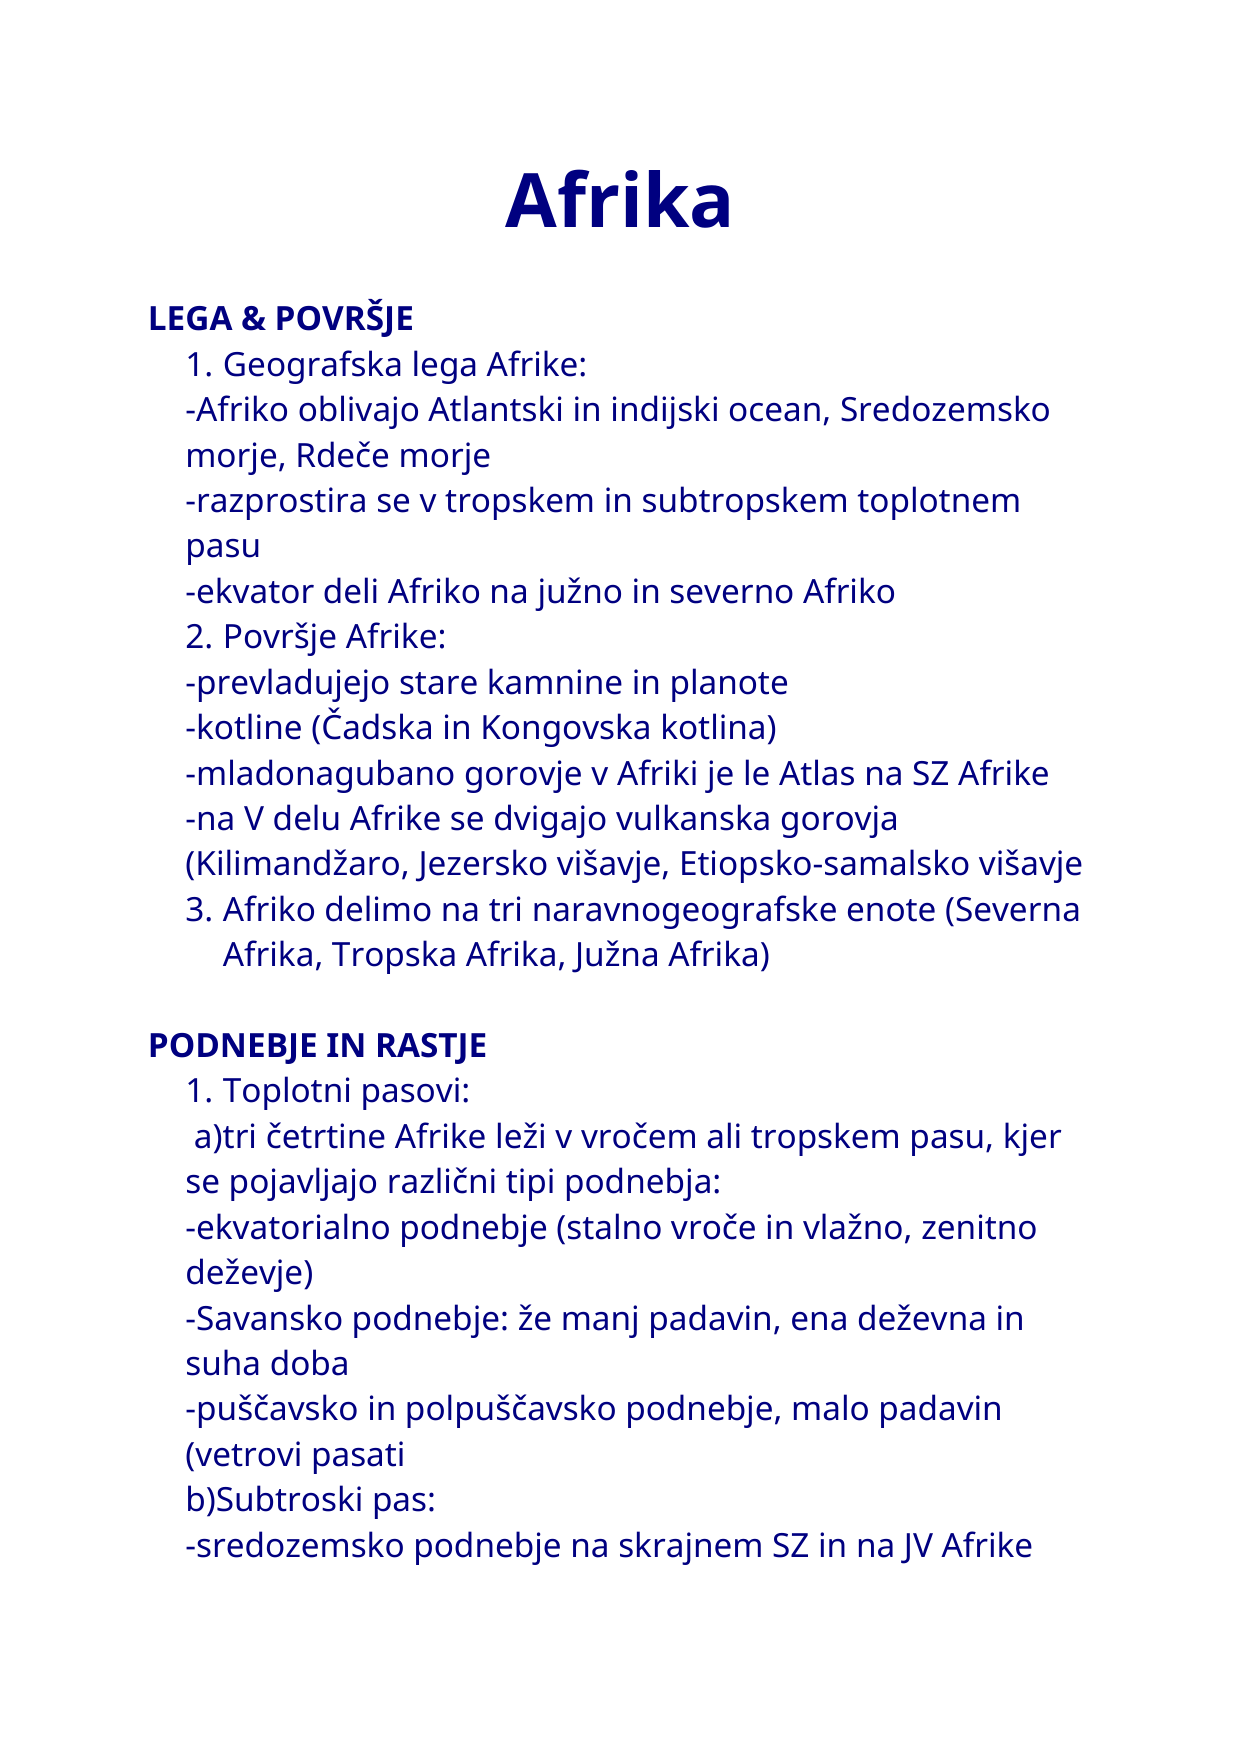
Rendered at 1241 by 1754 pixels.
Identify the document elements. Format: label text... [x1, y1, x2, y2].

subtitle PODNEBJE IN RASTJE [148, 1022, 1093, 1067]
subtitle Površje Afrike: [185, 613, 1093, 658]
subtitle -mladonagubano gorovje v Afriki je le Atlas na SZ Afrike [185, 749, 1093, 795]
subtitle -Afriko oblivajo Atlantski in indijski ocean, Sredozemsko morje, Rdeče morje [185, 386, 1093, 477]
subtitle -ekvatorialno podnebje (stalno vroče in vlažno, zenitno deževje) [185, 1203, 1093, 1294]
subtitle Toplotni pasovi: [185, 1067, 1093, 1113]
subtitle LEGA & POVRŠJE [148, 295, 1093, 341]
subtitle b)Subtroski pas: [185, 1476, 1093, 1521]
subtitle Geografska lega Afrike: [185, 341, 1093, 386]
subtitle -Savansko podnebje: že manj padavin, ena deževna in suha doba [185, 1294, 1093, 1385]
subtitle -prevladujejo stare kamnine in planote [185, 658, 1093, 704]
subtitle Afriko delimo na tri naravnogeografske enote (Severna Afrika, Tropska Afrika, Južna Afrika) [185, 886, 1093, 976]
title Afrika [148, 148, 1093, 250]
subtitle -ekvator deli Afriko na južno in severno Afriko [185, 568, 1093, 613]
subtitle -sredozemsko podnebje na skrajnem SZ in na JV Afrike [185, 1521, 1093, 1567]
subtitle -razprostira se v tropskem in subtropskem toplotnem pasu [185, 477, 1093, 568]
subtitle -kotline (Čadska in Kongovska kotlina) [185, 704, 1093, 749]
subtitle -puščavsko in polpuščavsko podnebje, malo padavin (vetrovi pasati [185, 1385, 1093, 1476]
subtitle -na V delu Afrike se dvigajo vulkanska gorovja (Kilimandžaro, Jezersko višavje, Etiopsko-samalsko višavje [185, 795, 1093, 886]
subtitle a)tri četrtine Afrike leži v vročem ali tropskem pasu, kjer se pojavljajo različni tipi podnebja: [185, 1113, 1093, 1203]
